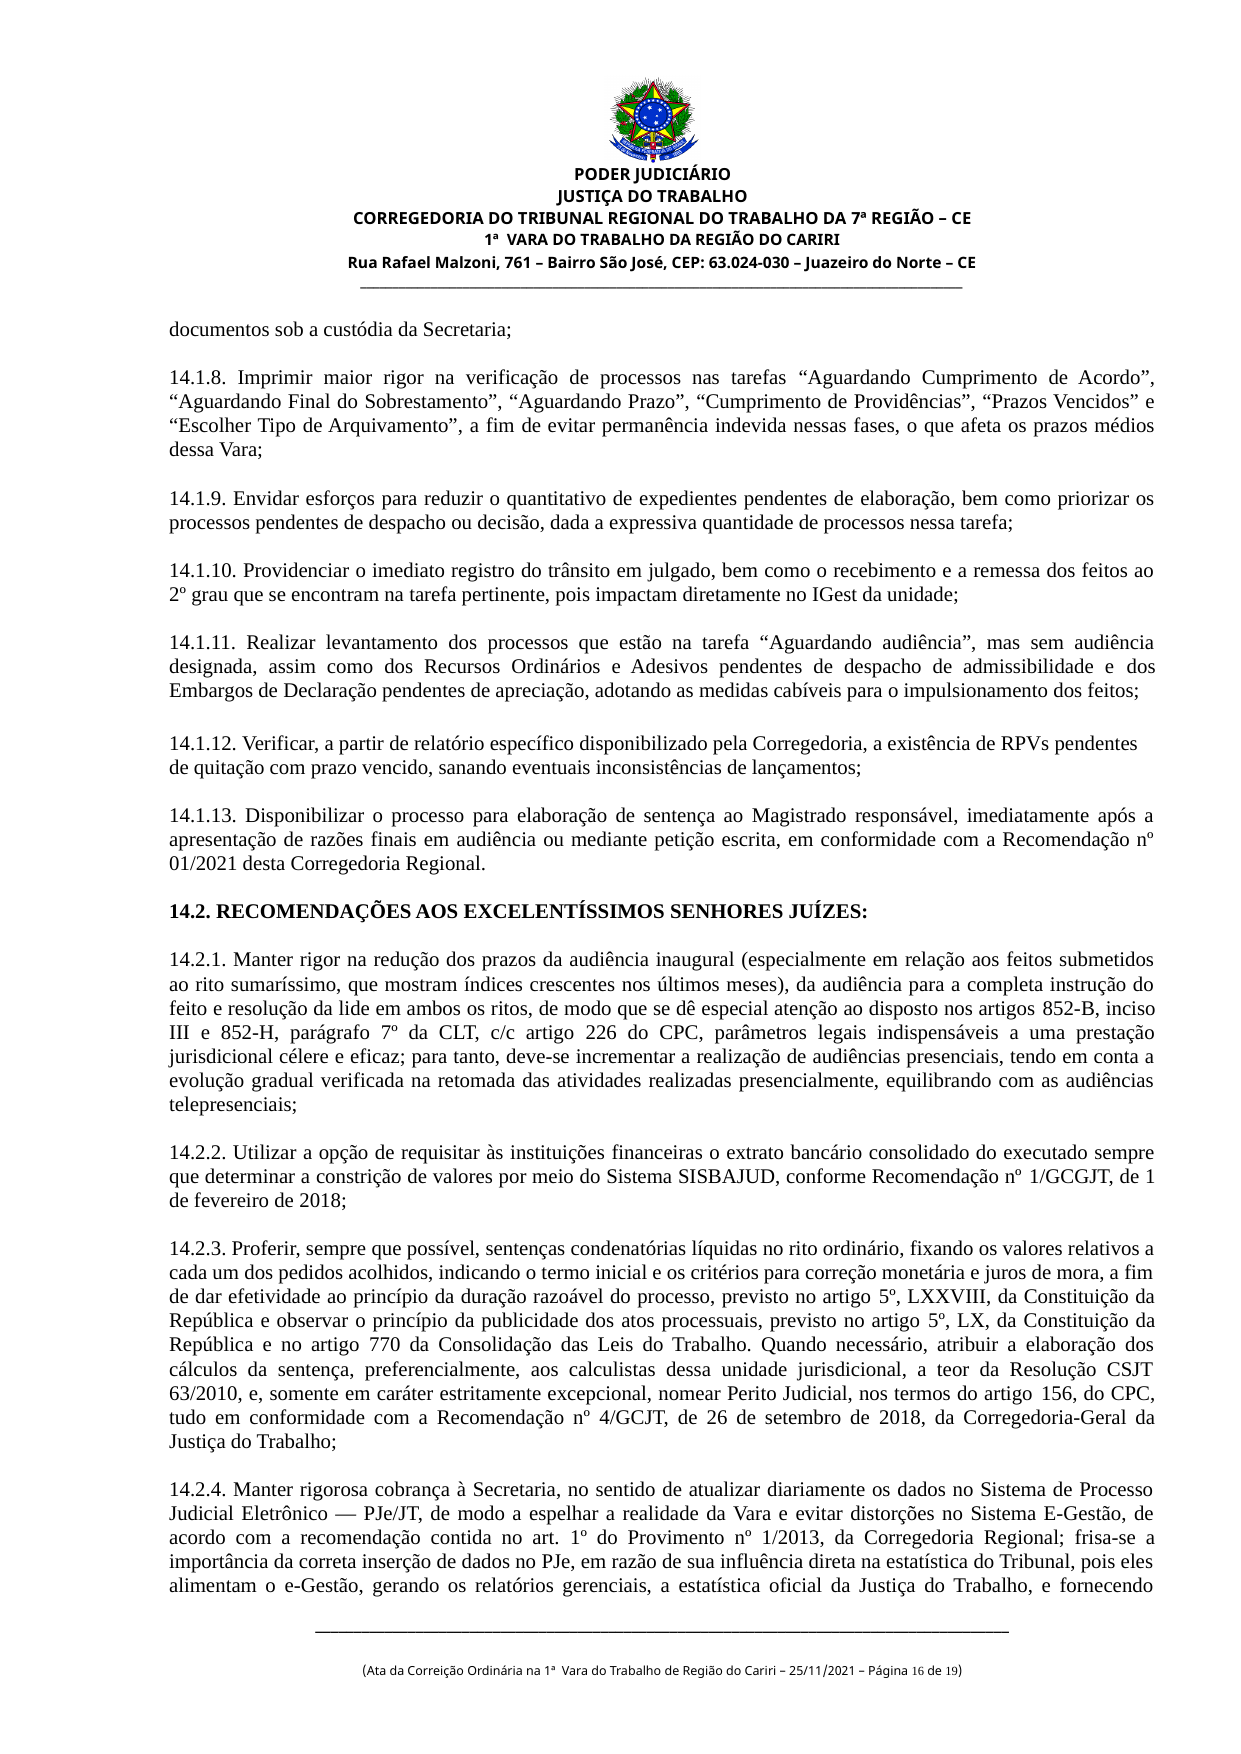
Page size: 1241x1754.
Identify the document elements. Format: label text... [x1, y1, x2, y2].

text 14.1.12. Verificar, a partir de relatório específico disponibilizado pela Corregedoria, a existência de RPVs pendentes de quitação com prazo vencido, sanando eventuais inconsistências de lançamentos; [169, 731, 1155, 779]
text documentos sob a custódia da Secretaria; [169, 317, 1155, 341]
text 14.2. RECOMENDAÇÕES AOS EXCELENTÍSSIMOS SENHORES JUÍZES: [169, 899, 1155, 923]
text 14.2.3. Proferir, sempre que possível, sentenças condenatórias líquidas no rito ordinário, fixando os valores relativos a cada um dos pedidos acolhidos, indicando o termo inicial e os critérios para correção monetária e juros de mora, a fim de dar efetividade ao princípio da duração razoável do processo, previsto no artigo 5º, LXXVIII, da Constituição da República e observar o princípio da publicidade dos atos processuais, previsto no artigo 5º, LX, da Constituição da República e no artigo 770 da Consolidação das Leis do Trabalho. Quando necessário, atribuir a elaboração dos cálculos da sentença, preferencialmente, aos calculistas dessa unidade jurisdicional, a teor da Resolução CSJT 63/2010, e, somente em caráter estritamente excepcional, nomear Perito Judicial, nos termos do artigo 156, do CPC, tudo em conformidade com a Recomendação nº 4/GCJT, de 26 de setembro de 2018, da Corregedoria-Geral da Justiça do Trabalho; [169, 1236, 1155, 1453]
text 14.1.11. Realizar levantamento dos processos que estão na tarefa “Aguardando audiência”, mas sem audiência designada, assim como dos Recursos Ordinários e Adesivos pendentes de despacho de admissibilidade e dos Embargos de Declaração pendentes de apreciação, adotando as medidas cabíveis para o impulsionamento dos feitos; [169, 630, 1155, 702]
text 14.1.10. Providenciar o imediato registro do trânsito em julgado, bem como o recebimento e a remessa dos feitos ao 2º grau que se encontram na tarefa pertinente, pois impactam diretamente no IGest da unidade; [169, 558, 1155, 606]
text 14.2.4. Manter rigorosa cobrança à Secretaria, no sentido de atualizar diariamente os dados no Sistema de Processo Judicial Eletrônico — PJe/JT, de modo a espelhar a realidade da Vara e evitar distorções no Sistema E-Gestão, de acordo com a recomendação contida no art. 1º do Provimento nº 1/2013, da Corregedoria Regional; frisa-se a importância da correta inserção de dados no PJe, em razão de sua influência direta na estatística do Tribunal, pois eles alimentam o e-Gestão, gerando os relatórios gerenciais, a estatística oficial da Justiça do Trabalho, e fornecendo [169, 1477, 1155, 1597]
text 14.1.13. Disponibilizar o processo para elaboração de sentença ao Magistrado responsável, imediatamente após a apresentação de razões finais em audiência ou mediante petição escrita, em conformidade com a Recomendação nº 01/2021 desta Corregedoria Regional. [169, 803, 1155, 875]
picture [604, 75, 700, 164]
text 14.1.9. Envidar esforços para reduzir o quantitativo de expedientes pendentes de elaboração, bem como priorizar os processos pendentes de despacho ou decisão, dada a expressiva quantidade de processos nessa tarefa; [169, 486, 1155, 534]
text 14.2.2. Utilizar a opção de requisitar às instituições financeiras o extrato bancário consolidado do executado sempre que determinar a constrição de valores por meio do Sistema SISBAJUD, conforme Recomendação nº 1/GCGJT, de 1 de fevereiro de 2018; [169, 1140, 1155, 1212]
text 14.1.8. Imprimir maior rigor na verificação de processos nas tarefas “Aguardando Cumprimento de Acordo”, “Aguardando Final do Sobrestamento”, “Aguardando Prazo”, “Cumprimento de Providências”, “Prazos Vencidos” e “Escolher Tipo de Arquivamento”, a fim de evitar permanência indevida nessas fases, o que afeta os prazos médios dessa Vara; [169, 365, 1155, 461]
text 14.2.1. Manter rigor na redução dos prazos da audiência inaugural (especialmente em relação aos feitos submetidos ao rito sumaríssimo, que mostram índices crescentes nos últimos meses), da audiência para a completa instrução do feito e resolução da lide em ambos os ritos, de modo que se dê especial atenção ao disposto nos artigos 852-B, inciso III e 852-H, parágrafo 7º da CLT, c/c artigo 226 do CPC, parâmetros legais indispensáveis a uma prestação jurisdicional célere e eficaz; para tanto, deve-se incrementar a realização de audiências presenciais, tendo em conta a evolução gradual verificada na retomada das atividades realizadas presencialmente, equilibrando com as audiências telepresenciais; [169, 947, 1155, 1116]
